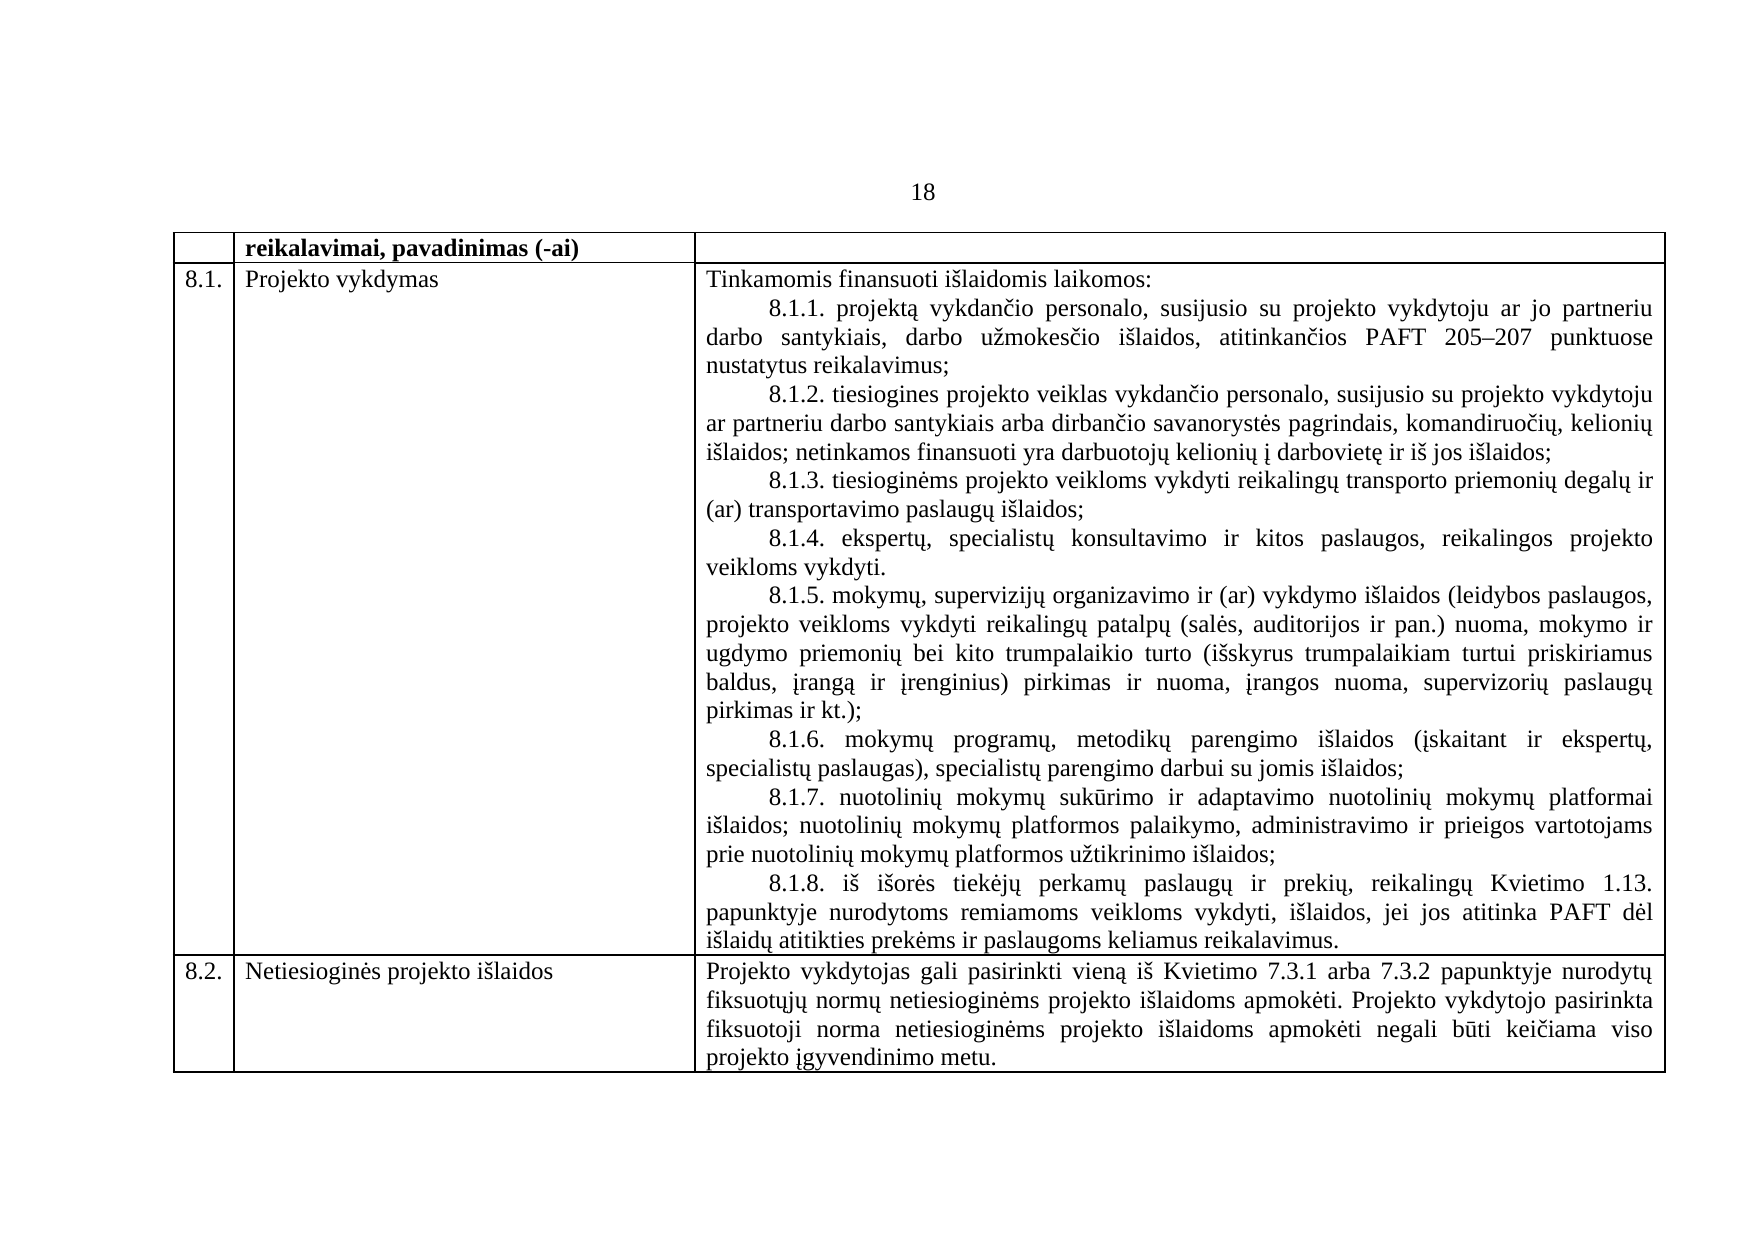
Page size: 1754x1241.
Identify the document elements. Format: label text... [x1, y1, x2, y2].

table_cell [696, 233, 1664, 262]
table_cell Netiesioginės projekto išlaidos [235, 956, 694, 1071]
table_cell 8.1. [175, 264, 233, 954]
table_cell [175, 233, 233, 262]
table_cell reikalavimai, pavadinimas (-ai) [235, 233, 694, 262]
table_cell Projekto vykdymas [235, 263, 694, 954]
table_cell Tinkamomis finansuoti išlaidomis laikomos: 8.1.1. projektą vykdančio personalo, susijusio su projekto vykdytoju ar jo partneriu darbo santykiais, darbo užmokesčio išlaidos, atitinkančios PAFT 205–207 punktuose nustatytus reikalavimus; 8.1.2. tiesiogines projekto veiklas vykdančio personalo, susijusio su projekto vykdytoju ar partneriu darbo santykiais arba dirbančio savanorystės pagrindais, komandiruočių, kelionių išlaidos; netinkamos finansuoti yra darbuotojų kelionių į darbovietę ir iš jos išlaidos; 8.1.3. tiesioginėms projekto veikloms vykdyti reikalingų transporto priemonių degalų ir (ar) transportavimo paslaugų išlaidos; 8.1.4. ekspertų, specialistų konsultavimo ir kitos paslaugos, reikalingos projekto veikloms vykdyti. 8.1.5. mokymų, supervizijų organizavimo ir (ar) vykdymo išlaidos (leidybos paslaugos, projekto veikloms vykdyti reikalingų patalpų (salės, auditorijos ir pan.) nuoma, mokymo ir ugdymo priemonių bei kito trumpalaikio turto (išskyrus trumpalaikiam turtui priskiriamus baldus, įrangą ir įrenginius) pirkimas ir nuoma, įrangos nuoma, supervizorių paslaugų pirkimas ir kt.); 8.1.6. mokymų programų, metodikų parengimo išlaidos (įskaitant ir ekspertų, specialistų paslaugas), specialistų parengimo darbui su jomis išlaidos; 8.1.7. nuotolinių mokymų sukūrimo ir adaptavimo nuotolinių mokymų platformai išlaidos; nuotolinių mokymų platformos palaikymo, administravimo ir prieigos vartotojams prie nuotolinių mokymų platformos užtikrinimo išlaidos; 8.1.8. iš išorės tiekėjų perkamų paslaugų ir prekių, reikalingų Kvietimo 1.13. papunktyje nurodytoms remiamoms veikloms vykdyti, išlaidos, jei jos atitinka PAFT dėl išlaidų atitikties prekėms ir paslaugoms keliamus reikalavimus. [696, 264, 1664, 954]
table_cell Projekto vykdytojas gali pasirinkti vieną iš Kvietimo 7.3.1 arba 7.3.2 papunktyje nurodytų fiksuotųjų normų netiesioginėms projekto išlaidoms apmokėti. Projekto vykdytojo pasirinkta fiksuotoji norma netiesioginėms projekto išlaidoms apmokėti negali būti keičiama viso projekto įgyvendinimo metu. [696, 956, 1664, 1071]
table_cell 8.2. [175, 956, 233, 1071]
